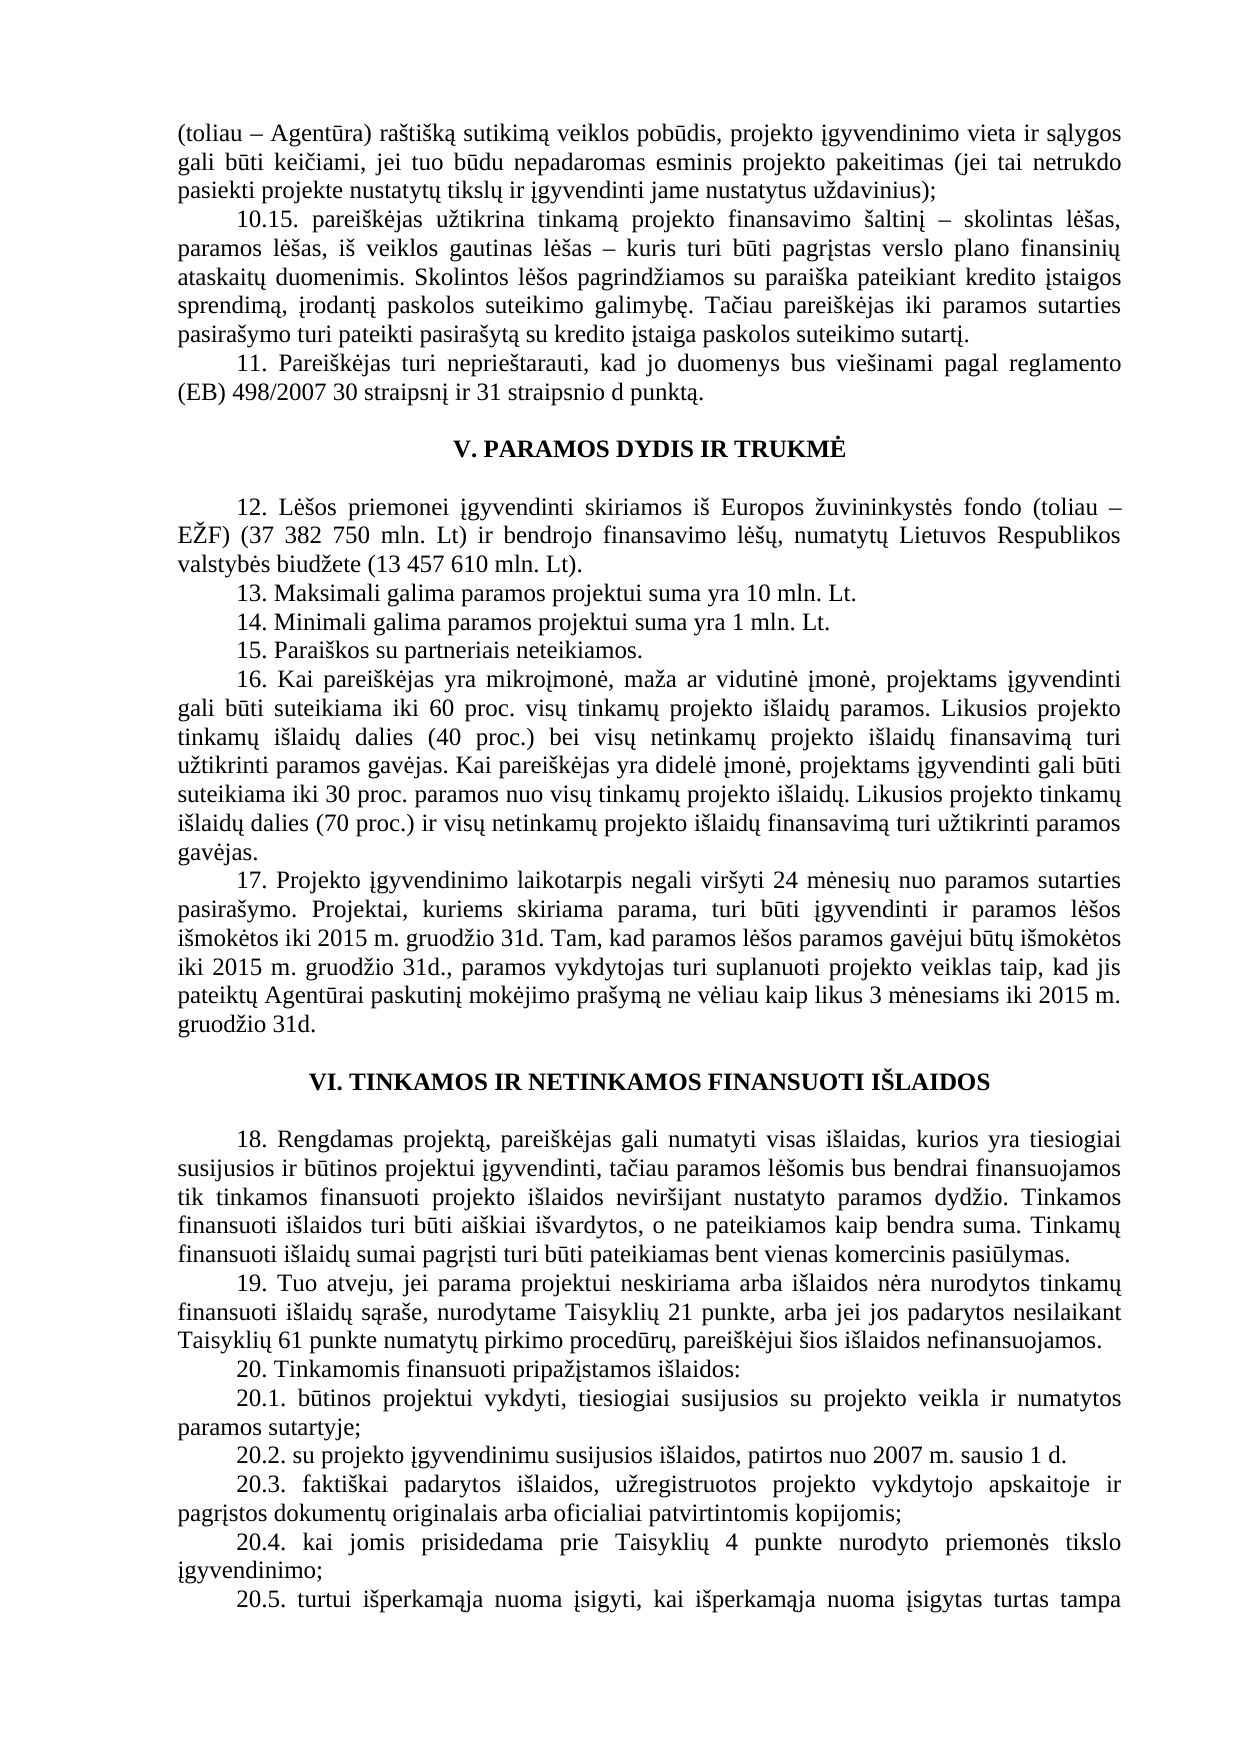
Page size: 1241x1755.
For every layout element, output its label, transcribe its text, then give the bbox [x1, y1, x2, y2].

text 10.15. pareiškėjas užtikrina tinkamą projekto finansavimo šaltinį – skolintas lėšas, paramos lėšas, iš veiklos gautinas lėšas – kuris turi būti pagrįstas verslo plano finansinių ataskaitų duomenimis. Skolintos lėšos pagrindžiamos su paraiška pateikiant kredito įstaigos sprendimą, įrodantį paskolos suteikimo galimybę. Tačiau pareiškėjas iki paramos sutarties pasirašymo turi pateikti pasirašytą su kredito įstaiga paskolos suteikimo sutartį. [177, 204, 1122, 348]
text 11. Pareiškėjas turi neprieštarauti, kad jo duomenys bus viešinami pagal reglamento (EB) 498/2007 30 straipsnį ir 31 straipsnio d punktą. [177, 348, 1122, 406]
text 20. Tinkamomis finansuoti pripažįstamos išlaidos: [177, 1354, 1122, 1383]
text 16. Kai pareiškėjas yra mikroįmonė, maža ar vidutinė įmonė, projektams įgyvendinti gali būti suteikiama iki 60 proc. visų tinkamų projekto išlaidų paramos. Likusios projekto tinkamų išlaidų dalies (40 proc.) bei visų netinkamų projekto išlaidų finansavimą turi užtikrinti paramos gavėjas. Kai pareiškėjas yra didelė įmonė, projektams įgyvendinti gali būti suteikiama iki 30 proc. paramos nuo visų tinkamų projekto išlaidų. Likusios projekto tinkamų išlaidų dalies (70 proc.) ir visų netinkamų projekto išlaidų finansavimą turi užtikrinti paramos gavėjas. [177, 664, 1122, 866]
text 20.5. turtui išperkamąja nuoma įsigyti, kai išperkamąja nuoma įsigytas turtas tampa [177, 1584, 1122, 1613]
text 17. Projekto įgyvendinimo laikotarpis negali viršyti 24 mėnesių nuo paramos sutarties pasirašymo. Projektai, kuriems skiriama parama, turi būti įgyvendinti ir paramos lėšos išmokėtos iki 2015 m. gruodžio 31d. Tam, kad paramos lėšos paramos gavėjui būtų išmokėtos iki 2015 m. gruodžio 31d., paramos vykdytojas turi suplanuoti projekto veiklas taip, kad jis pateiktų Agentūrai paskutinį mokėjimo prašymą ne vėliau kaip likus 3 mėnesiams iki 2015 m. gruodžio 31d. [177, 866, 1122, 1038]
text V. PARAMOS DYDIS IR TRUKMĖ [177, 434, 1122, 463]
text VI. TINKAMOS IR NETINKAMOS FINANSUOTI IŠLAIDOS [177, 1067, 1122, 1096]
text 14. Minimali galima paramos projektui suma yra 1 mln. Lt. [177, 607, 1122, 636]
text (toliau – Agentūra) raštišką sutikimą veiklos pobūdis, projekto įgyvendinimo vieta ir sąlygos gali būti keičiami, jei tuo būdu nepadaromas esminis projekto pakeitimas (jei tai netrukdo pasiekti projekte nustatytų tikslų ir įgyvendinti jame nustatytus uždavinius); [177, 118, 1122, 204]
text 12. Lėšos priemonei įgyvendinti skiriamos iš Europos žuvininkystės fondo (toliau – EŽF) (37 382 750 mln. Lt) ir bendrojo finansavimo lėšų, numatytų Lietuvos Respublikos valstybės biudžete (13 457 610 mln. Lt). [177, 492, 1122, 578]
text 19. Tuo atveju, jei parama projektui neskiriama arba išlaidos nėra nurodytos tinkamų finansuoti išlaidų sąraše, nurodytame Taisyklių 21 punkte, arba jei jos padarytos nesilaikant Taisyklių 61 punkte numatytų pirkimo procedūrų, pareiškėjui šios išlaidos nefinansuojamos. [177, 1268, 1122, 1354]
text 20.3. faktiškai padarytos išlaidos, užregistruotos projekto vykdytojo apskaitoje ir pagrįstos dokumentų originalais arba oficialiai patvirtintomis kopijomis; [177, 1469, 1122, 1527]
text 15. Paraiškos su partneriais neteikiamos. [177, 636, 1122, 664]
text 20.1. būtinos projektui vykdyti, tiesiogiai susijusios su projekto veikla ir numatytos paramos sutartyje; [177, 1383, 1122, 1441]
text 13. Maksimali galima paramos projektui suma yra 10 mln. Lt. [177, 578, 1122, 607]
text 20.2. su projekto įgyvendinimu susijusios išlaidos, patirtos nuo 2007 m. sausio 1 d. [177, 1441, 1122, 1469]
text 18. Rengdamas projektą, pareiškėjas gali numatyti visas išlaidas, kurios yra tiesiogiai susijusios ir būtinos projektui įgyvendinti, tačiau paramos lėšomis bus bendrai finansuojamos tik tinkamos finansuoti projekto išlaidos neviršijant nustatyto paramos dydžio. Tinkamos finansuoti išlaidos turi būti aiškiai išvardytos, o ne pateikiamos kaip bendra suma. Tinkamų finansuoti išlaidų sumai pagrįsti turi būti pateikiamas bent vienas komercinis pasiūlymas. [177, 1124, 1122, 1268]
text 20.4. kai jomis prisidedama prie Taisyklių 4 punkte nurodyto priemonės tikslo įgyvendinimo; [177, 1527, 1122, 1584]
